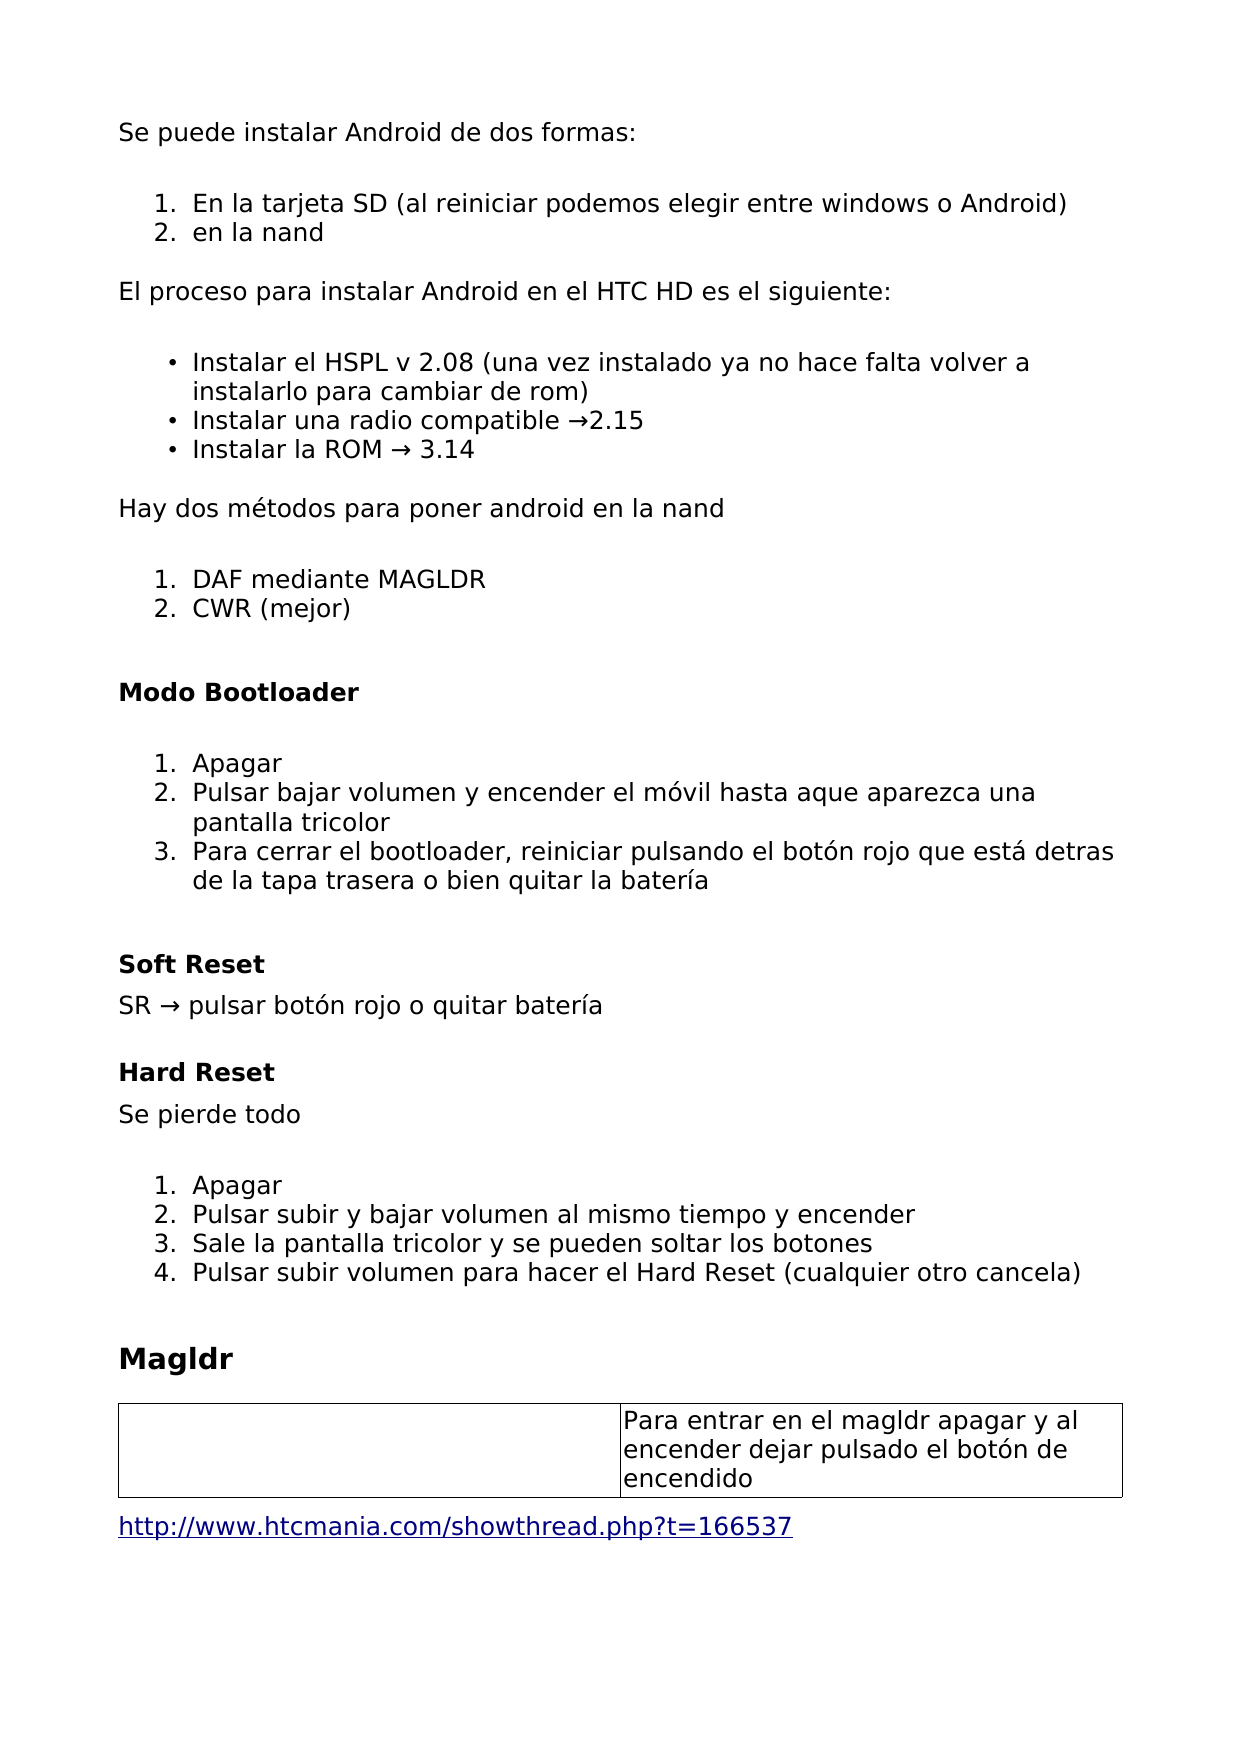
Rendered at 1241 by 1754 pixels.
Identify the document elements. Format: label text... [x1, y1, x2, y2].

subtitle Hard Reset [118, 1058, 1122, 1087]
list Para cerrar el bootloader, reiniciar pulsando el botón rojo que está detras de la tapa trasera o bien quitar la batería [177, 837, 1122, 895]
list Instalar la ROM → 3.14 [177, 436, 1122, 465]
text Se puede instalar Android de dos formas: [118, 118, 1122, 147]
table_header Para entrar en el magldr apagar y al encender dejar pulsado el botón de encendido [621, 1404, 1122, 1497]
list Pulsar bajar volumen y encender el móvil hasta aque aparezca una pantalla tricolor [177, 779, 1122, 837]
table_header [119, 1404, 620, 1497]
text SR → pulsar botón rojo o quitar batería [118, 991, 1122, 1021]
list En la tarjeta SD (al reiniciar podemos elegir entre windows o Android) [177, 189, 1122, 218]
list en la nand [177, 218, 1122, 248]
text El proceso para instalar Android en el HTC HD es el siguiente: [118, 277, 1122, 306]
subtitle Magldr [118, 1342, 1122, 1376]
list Pulsar subir y bajar volumen al mismo tiempo y encender [177, 1200, 1122, 1229]
list Pulsar subir volumen para hacer el Hard Reset (cualquier otro cancela) [177, 1258, 1122, 1288]
list CWR (mejor) [177, 595, 1122, 624]
list Apagar [177, 1171, 1122, 1200]
list Instalar una radio compatible →2.15 [177, 407, 1122, 436]
list Instalar el HSPL v 2.08 (una vez instalado ya no hace falta volver a instalarlo para cambiar de rom) [177, 348, 1122, 407]
text http://www.htcmania.com/showthread.php?t=166537 [118, 1512, 1122, 1541]
subtitle Soft Reset [118, 950, 1122, 979]
list Apagar [177, 749, 1122, 779]
list Sale la pantalla tricolor y se pueden soltar los botones [177, 1229, 1122, 1258]
text Hay dos métodos para poner android en la nand [118, 494, 1122, 523]
subtitle Modo Bootloader [118, 678, 1122, 707]
list DAF mediante MAGLDR [177, 566, 1122, 595]
text Se pierde todo [118, 1100, 1122, 1129]
